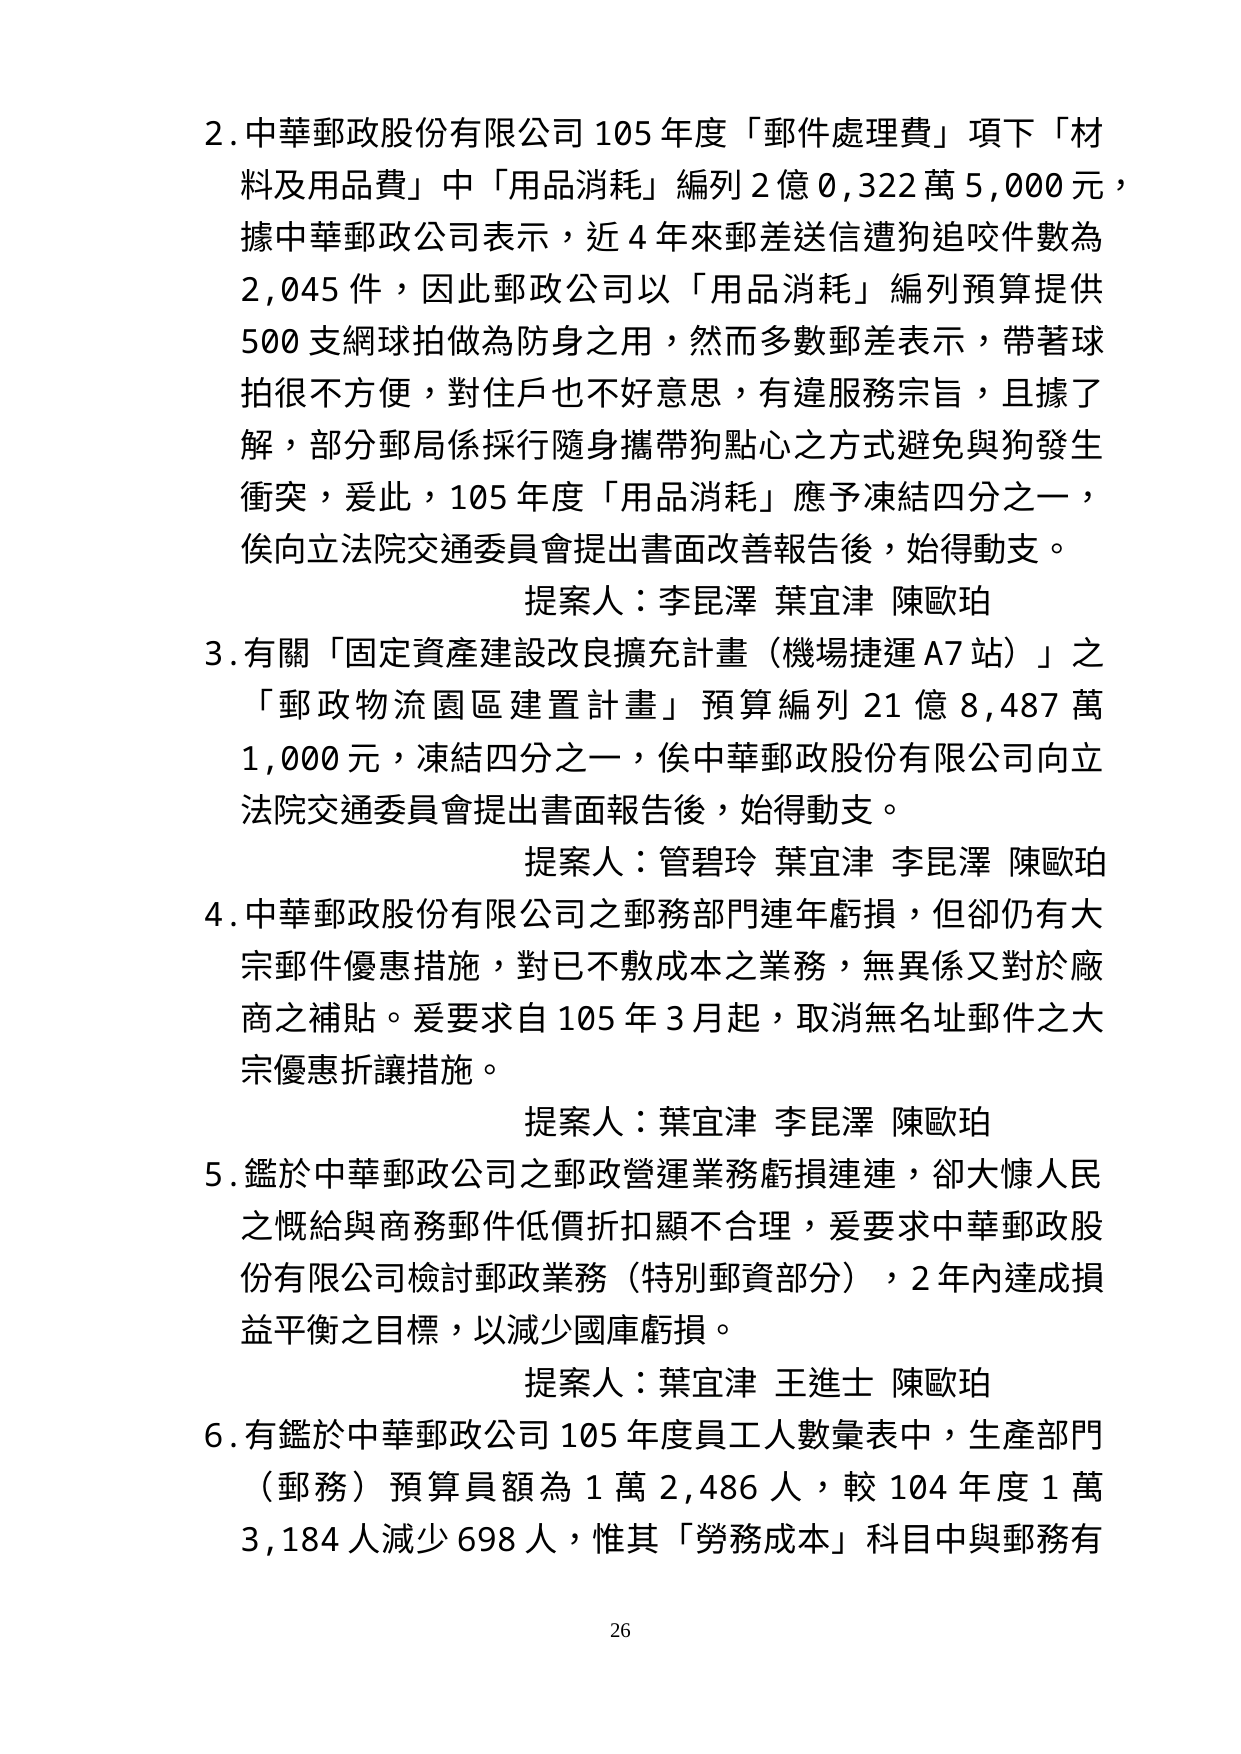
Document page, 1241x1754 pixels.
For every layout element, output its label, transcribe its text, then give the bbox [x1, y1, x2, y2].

text 提案人：葉宜津 王進士 陳歐珀 [524, 1353, 1119, 1405]
text 4.中華郵政股份有限公司之郵務部門連年虧損，但卻仍有大宗郵件優惠措施，對已不敷成本之業務，無異係又對於廠商之補貼。爰要求自105年3月起，取消無名址郵件之大宗優惠折讓措施。 [203, 884, 1104, 1093]
text 6.有鑑於中華郵政公司105年度員工人數彙表中，生產部門（郵務）預算員額為1萬2,486人，較104年度1萬3,184人減少698人，惟其「勞務成本」科目中與郵務有 [203, 1405, 1104, 1562]
text 5.鑑於中華郵政公司之郵政營運業務虧損連連，卻大慷人民之慨給與商務郵件低價折扣顯不合理，爰要求中華郵政股份有限公司檢討郵政業務（特別郵資部分），2年內達成損益平衡之目標，以減少國庫虧損。 [203, 1145, 1104, 1353]
text 2.中華郵政股份有限公司105年度「郵件處理費」項下「材料及用品費」中「用品消耗」編列2億0,322萬5,000元，據中華郵政公司表示，近4年來郵差送信遭狗追咬件數為2,045件，因此郵政公司以「用品消耗」編列預算提供500支網球拍做為防身之用，然而多數郵差表示，帶著球拍很不方便，對住戶也不好意思，有違服務宗旨，且據了解，部分郵局係採行隨身攜帶狗點心之方式避免與狗發生衝突，爰此，105年度「用品消耗」應予凍結四分之一，俟向立法院交通委員會提出書面改善報告後，始得動支。 [203, 103, 1104, 572]
text 提案人：李昆澤 葉宜津 陳歐珀 [524, 572, 1119, 624]
text 提案人：管碧玲 葉宜津 李昆澤 陳歐珀 [524, 832, 1119, 884]
text 提案人：葉宜津 李昆澤 陳歐珀 [524, 1093, 1119, 1145]
text 3.有關「固定資產建設改良擴充計畫（機場捷運A7站）」之「郵政物流園區建置計畫」預算編列21億8,487萬1,000元，凍結四分之一，俟中華郵政股份有限公司向立法院交通委員會提出書面報告後，始得動支。 [203, 624, 1104, 832]
